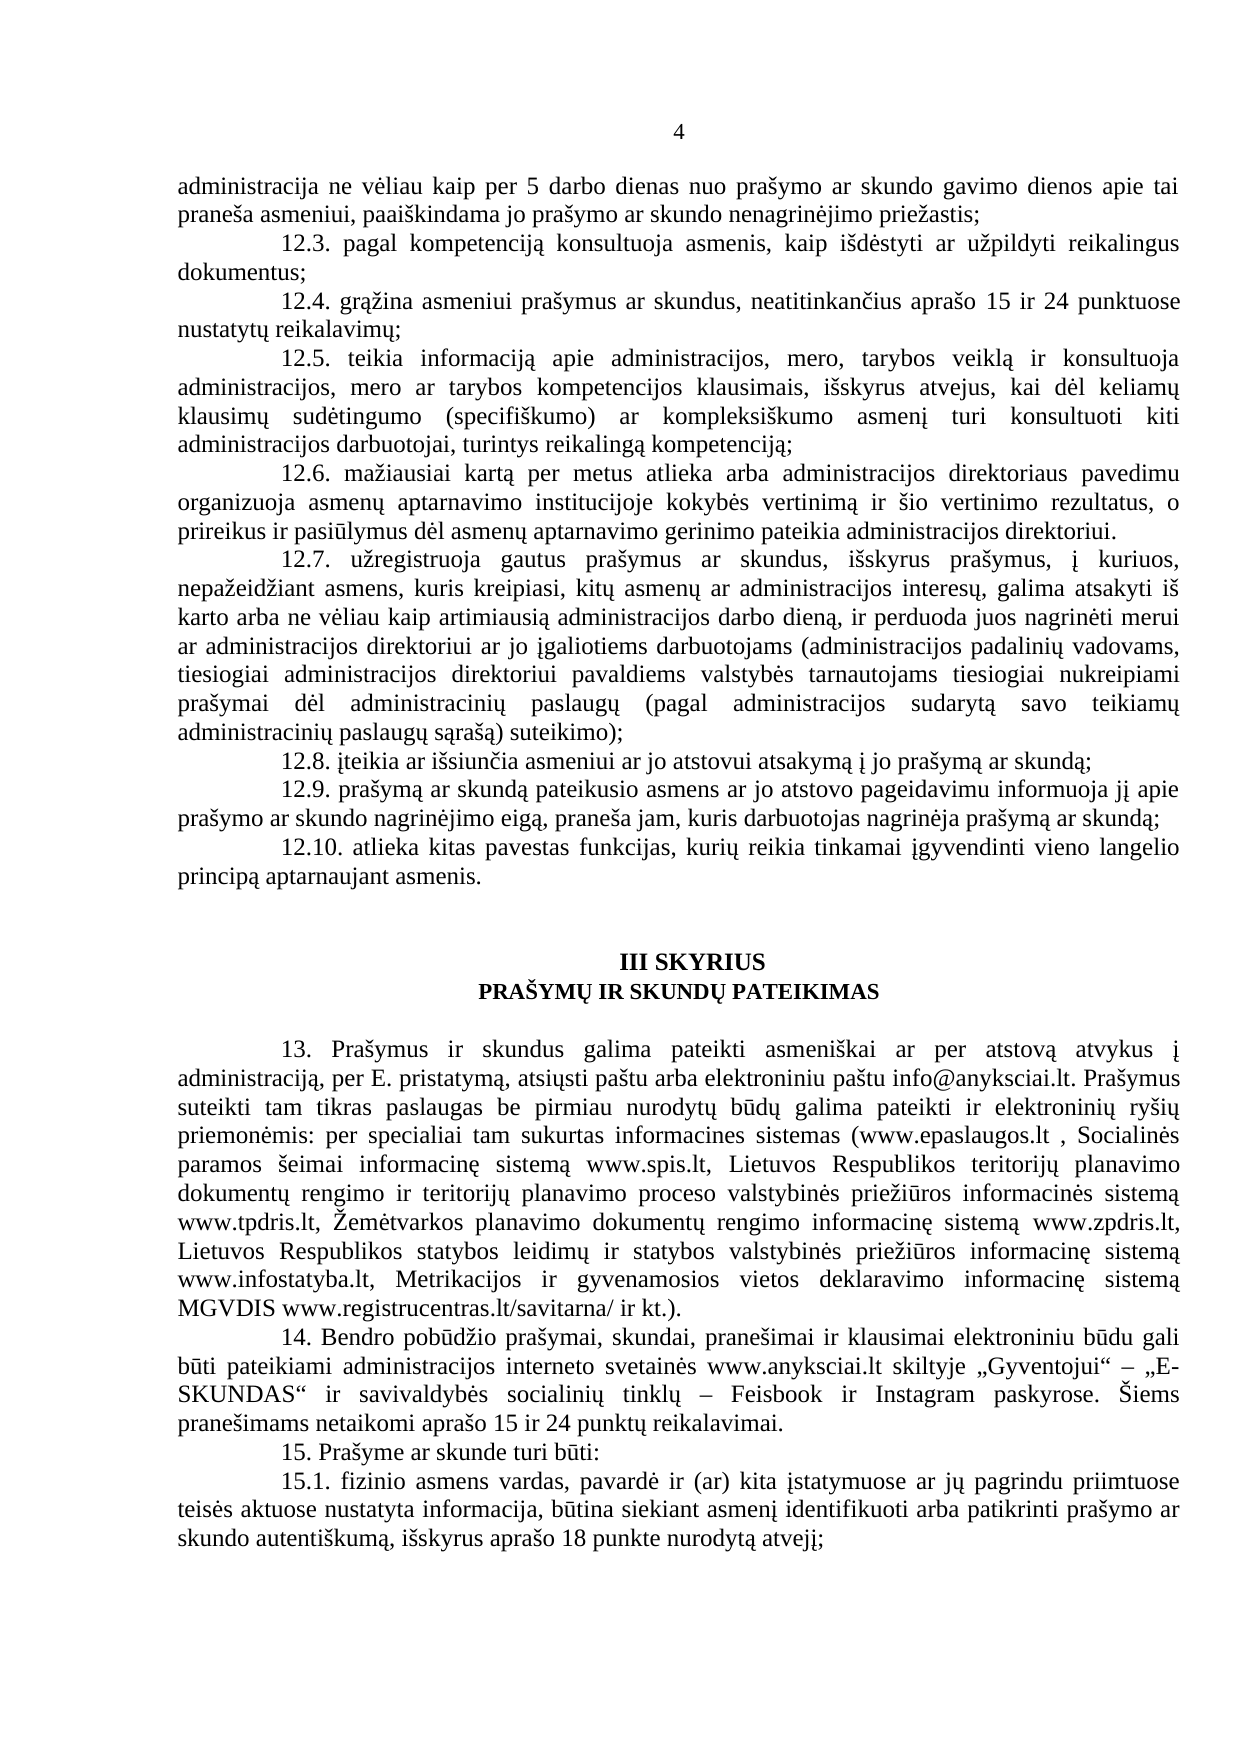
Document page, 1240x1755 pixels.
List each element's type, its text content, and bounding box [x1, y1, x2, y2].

text 12.5. teikia informaciją apie administracijos, mero, tarybos veiklą ir konsultuoja administracijos, mero ar tarybos kompetencijos klausimais, išskyrus atvejus, kai dėl keliamų klausimų sudėtingumo (specifiškumo) ar kompleksiškumo asmenį turi konsultuoti kiti administracijos darbuotojai, turintys reikalingą kompetenciją; [177, 343, 1181, 458]
text administracija ne vėliau kaip per 5 darbo dienas nuo prašymo ar skundo gavimo dienos apie tai praneša asmeniui, paaiškindama jo prašymo ar skundo nenagrinėjimo priežastis; [177, 171, 1181, 228]
text 12.9. prašymą ar skundą pateikusio asmens ar jo atstovo pageidavimu informuoja jį apie prašymo ar skundo nagrinėjimo eigą, praneša jam, kuris darbuotojas nagrinėja prašymą ar skundą; [177, 774, 1181, 832]
text 13. Prašymus ir skundus galima pateikti asmeniškai ar per atstovą atvykus į administraciją, per E. pristatymą, atsiųsti paštu arba elektroniniu paštu info@anyksciai.lt. Prašymus suteikti tam tikras paslaugas be pirmiau nurodytų būdų galima pateikti ir elektroninių ryšių priemonėmis: per specialiai tam sukurtas informacines sistemas (www.epaslaugos.lt , Socialinės paramos šeimai informacinę sistemą www.spis.lt, Lietuvos Respublikos teritorijų planavimo dokumentų rengimo ir teritorijų planavimo proceso valstybinės priežiūros informacinės sistemą www.tpdris.lt, Žemėtvarkos planavimo dokumentų rengimo informacinę sistemą www.zpdris.lt, Lietuvos Respublikos statybos leidimų ir statybos valstybinės priežiūros informacinę sistemą www.infostatyba.lt, Metrikacijos ir gyvenamosios vietos deklaravimo informacinę sistemą MGVDIS www.registrucentras.lt/savitarna/ ir kt.). [177, 1034, 1181, 1322]
text 12.4. grąžina asmeniui prašymus ar skundus, neatitinkančius aprašo 15 ir 24 punktuose nustatytų reikalavimų; [177, 286, 1181, 343]
text III SKYRIUS [177, 947, 1207, 976]
text 12.10. atlieka kitas pavestas funkcijas, kurių reikia tinkamai įgyvendinti vieno langelio principą aptarnaujant asmenis. [177, 832, 1181, 889]
text 15.1. fizinio asmens vardas, pavardė ir (ar) kita įstatymuose ar jų pagrindu priimtuose teisės aktuose nustatyta informacija, būtina siekiant asmenį identifikuoti arba patikrinti prašymo ar skundo autentiškumą, išskyrus aprašo 18 punkte nurodytą atvejį; [177, 1466, 1181, 1552]
text 14. Bendro pobūdžio prašymai, skundai, pranešimai ir klausimai elektroniniu būdu gali būti pateikiami administracijos interneto svetainės www.anyksciai.lt skiltyje „Gyventojui“ – „E- SKUNDAS“ ir savivaldybės socialinių tinklų – Feisbook ir Instagram paskyrose. Šiems pranešimams netaikomi aprašo 15 ir 24 punktų reikalavimai. [177, 1322, 1181, 1437]
text 12.7. užregistruoja gautus prašymus ar skundus, išskyrus prašymus, į kuriuos, nepažeidžiant asmens, kuris kreipiasi, kitų asmenų ar administracijos interesų, galima atsakyti iš karto arba ne vėliau kaip artimiausią administracijos darbo dieną, ir perduoda juos nagrinėti merui ar administracijos direktoriui ar jo įgaliotiems darbuotojams (administracijos padalinių vadovams, tiesiogiai administracijos direktoriui pavaldiems valstybės tarnautojams tiesiogiai nukreipiami prašymai dėl administracinių paslaugų (pagal administracijos sudarytą savo teikiamų administracinių paslaugų sąrašą) suteikimo); [177, 544, 1181, 746]
text PRAŠYMŲ IR SKUNDŲ PATEIKIMAS [177, 976, 1181, 1005]
text 12.3. pagal kompetenciją konsultuoja asmenis, kaip išdėstyti ar užpildyti reikalingus dokumentus; [177, 228, 1181, 286]
text 12.6. mažiausiai kartą per metus atlieka arba administracijos direktoriaus pavedimu organizuoja asmenų aptarnavimo institucijoje kokybės vertinimą ir šio vertinimo rezultatus, o prireikus ir pasiūlymus dėl asmenų aptarnavimo gerinimo pateikia administracijos direktoriui. [177, 458, 1181, 544]
text 12.8. įteikia ar išsiunčia asmeniui ar jo atstovui atsakymą į jo prašymą ar skundą; [177, 746, 1181, 774]
text 15. Prašyme ar skunde turi būti: [177, 1437, 1181, 1466]
